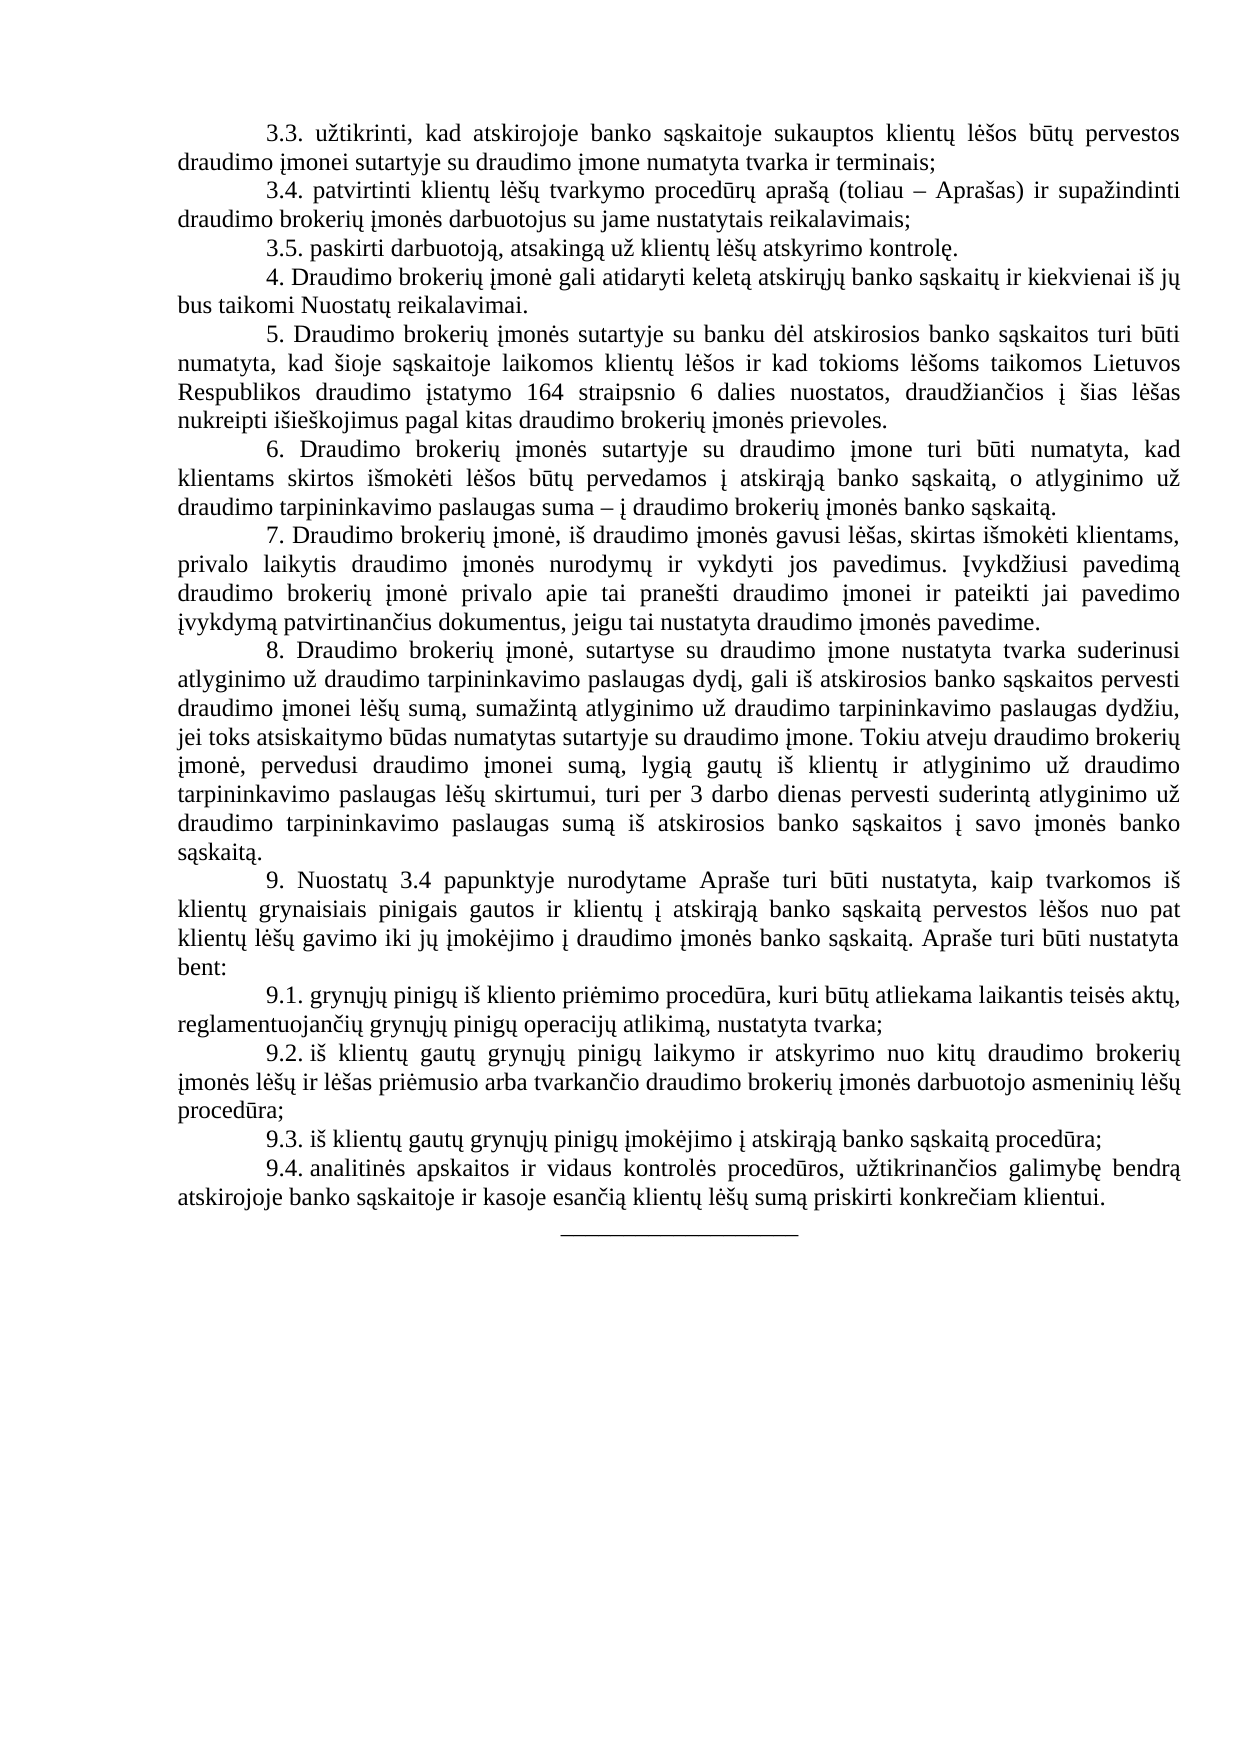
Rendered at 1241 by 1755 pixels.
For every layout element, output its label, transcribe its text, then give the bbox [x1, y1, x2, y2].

text 5. Draudimo brokerių įmonės sutartyje su banku dėl atskirosios banko sąskaitos turi būti numatyta, kad šioje sąskaitoje laikomos klientų lėšos ir kad tokioms lėšoms taikomos Lietuvos Respublikos draudimo įstatymo 164 straipsnio 6 dalies nuostatos, draudžiančios į šias lėšas nukreipti išieškojimus pagal kitas draudimo brokerių įmonės prievoles. [177, 319, 1181, 434]
text 9.4. analitinės apskaitos ir vidaus kontrolės procedūros, užtikrinančios galimybę bendrą atskirojoje banko sąskaitoje ir kasoje esančią klientų lėšų sumą priskirti konkrečiam klientui. [177, 1153, 1181, 1211]
text ___________________ [177, 1211, 1181, 1239]
text 9.1. grynųjų pinigų iš kliento priėmimo procedūra, kuri būtų atliekama laikantis teisės aktų, reglamentuojančių grynųjų pinigų operacijų atlikimą, nustatyta tvarka; [177, 981, 1181, 1038]
text 6. Draudimo brokerių įmonės sutartyje su draudimo įmone turi būti numatyta, kad klientams skirtos išmokėti lėšos būtų pervedamos į atskirąją banko sąskaitą, o atlyginimo už draudimo tarpininkavimo paslaugas suma – į draudimo brokerių įmonės banko sąskaitą. [177, 434, 1181, 521]
text 3.5. paskirti darbuotoją, atsakingą už klientų lėšų atskyrimo kontrolę. [177, 233, 1181, 262]
text 7. Draudimo brokerių įmonė, iš draudimo įmonės gavusi lėšas, skirtas išmokėti klientams, privalo laikytis draudimo įmonės nurodymų ir vykdyti jos pavedimus. Įvykdžiusi pavedimą draudimo brokerių įmonė privalo apie tai pranešti draudimo įmonei ir pateikti jai pavedimo įvykdymą patvirtinančius dokumentus, jeigu tai nustatyta draudimo įmonės pavedime. [177, 521, 1181, 636]
text 9.3. iš klientų gautų grynųjų pinigų įmokėjimo į atskirąją banko sąskaitą procedūra; [177, 1124, 1181, 1153]
text 3.4. patvirtinti klientų lėšų tvarkymo procedūrų aprašą (toliau – Aprašas) ir supažindinti draudimo brokerių įmonės darbuotojus su jame nustatytais reikalavimais; [177, 176, 1181, 233]
text 4. Draudimo brokerių įmonė gali atidaryti keletą atskirųjų banko sąskaitų ir kiekvienai iš jų bus taikomi Nuostatų reikalavimai. [177, 262, 1181, 319]
text 8. Draudimo brokerių įmonė, sutartyse su draudimo įmone nustatyta tvarka suderinusi atlyginimo už draudimo tarpininkavimo paslaugas dydį, gali iš atskirosios banko sąskaitos pervesti draudimo įmonei lėšų sumą, sumažintą atlyginimo už draudimo tarpininkavimo paslaugas dydžiu, jei toks atsiskaitymo būdas numatytas sutartyje su draudimo įmone. Tokiu atveju draudimo brokerių įmonė, pervedusi draudimo įmonei sumą, lygią gautų iš klientų ir atlyginimo už draudimo tarpininkavimo paslaugas lėšų skirtumui, turi per 3 darbo dienas pervesti suderintą atlyginimo už draudimo tarpininkavimo paslaugas sumą iš atskirosios banko sąskaitos į savo įmonės banko sąskaitą. [177, 636, 1181, 866]
text 9.2. iš klientų gautų grynųjų pinigų laikymo ir atskyrimo nuo kitų draudimo brokerių įmonės lėšų ir lėšas priėmusio arba tvarkančio draudimo brokerių įmonės darbuotojo asmeninių lėšų procedūra; [177, 1038, 1181, 1124]
text 9. Nuostatų 3.4 papunktyje nurodytame Apraše turi būti nustatyta, kaip tvarkomos iš klientų grynaisiais pinigais gautos ir klientų į atskirąją banko sąskaitą pervestos lėšos nuo pat klientų lėšų gavimo iki jų įmokėjimo į draudimo įmonės banko sąskaitą. Apraše turi būti nustatyta bent: [177, 866, 1181, 981]
text 3.3. užtikrinti, kad atskirojoje banko sąskaitoje sukauptos klientų lėšos būtų pervestos draudimo įmonei sutartyje su draudimo įmone numatyta tvarka ir terminais; [177, 118, 1181, 176]
